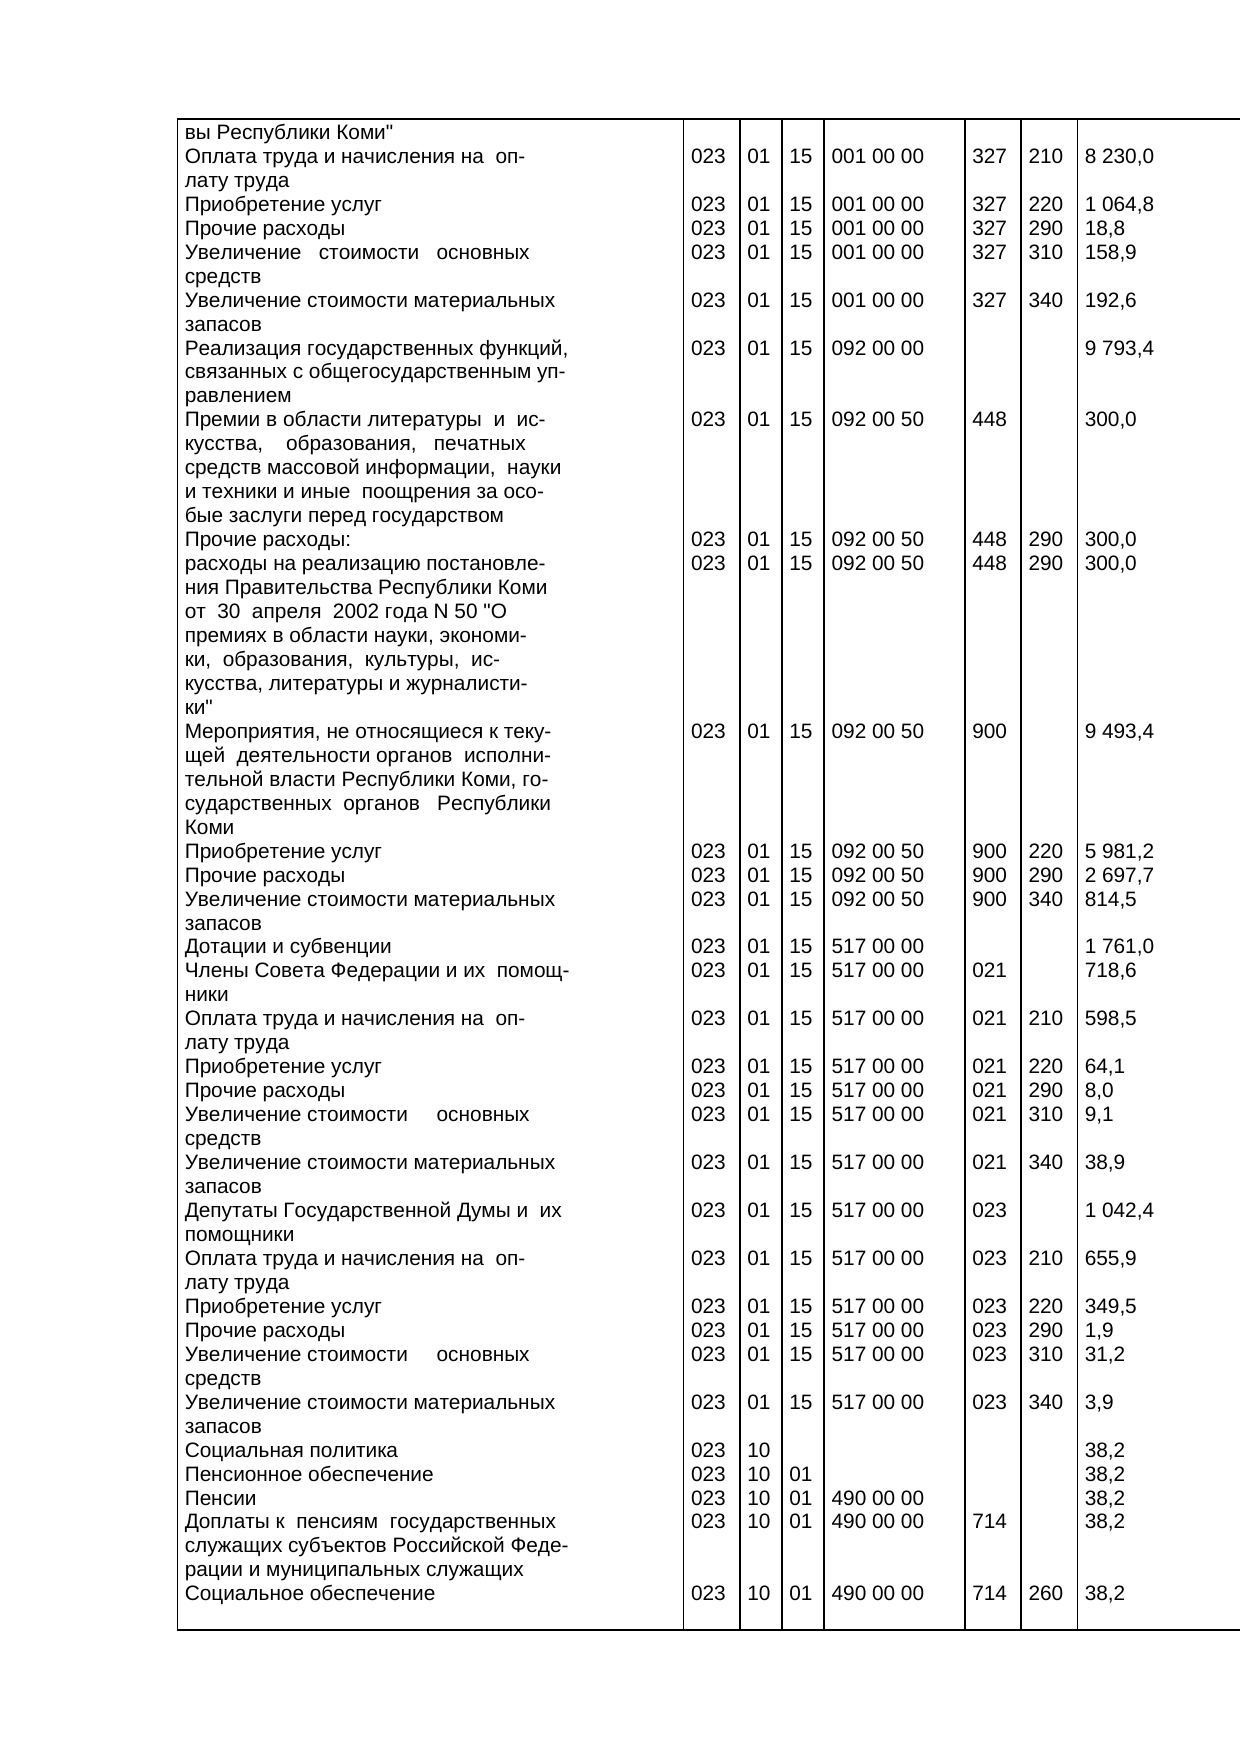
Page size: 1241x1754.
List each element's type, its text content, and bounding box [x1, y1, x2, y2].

table_cell 15 15 15 15 15 15 15 15 15 15 15 15 15 15 15 15 15 15 15 15 15 15 15 15 15 15 01 01 01 01 [783, 120, 823, 1629]
table_cell 01 01 01 01 01 01 01 01 01 01 01 01 01 01 01 01 01 01 01 01 01 01 01 01 01 01 10 10 10 10 10 [741, 120, 781, 1629]
table_cell 8 230,0 1 064,8 18,8 158,9 192,6 9 793,4 300,0 300,0 300,0 9 493,4 5 981,2 2 697,7 814,5 1 761,0 718,6 598,5 64,1 8,0 9,1 38,9 1 042,4 655,9 349,5 1,9 31,2 3,9 38,2 38,2 38,2 38,2 38,2 [1078, 120, 1240, 1629]
table_cell вы Республики Коми" Оплата труда и начисления на оп- лату труда Приобретение услуг Прочие расходы Увеличение стоимости основных средств Увеличение стоимости материальных запасов Реализация государственных функций, связанных с общегосударственным уп- равлением Премии в области литературы и ис- кусства, образования, печатных средств массовой информации, науки и техники и иные поощрения за осо- бые заслуги перед государством Прочие расходы: расходы на реализацию постановле- ния Правительства Республики Коми от 30 апреля 2002 года N 50 "О премиях в области науки, экономи- ки, образования, культуры, ис- кусства, литературы и журналисти- ки" Мероприятия, не относящиеся к теку- щей деятельности органов исполни- тельной власти Республики Коми, го- сударственных органов Республики Коми Приобретение услуг Прочие расходы Увеличение стоимости материальных запасов Дотации и субвенции Члены Совета Федерации и их помощ- ники Оплата труда и начисления на оп- лату труда Приобретение услуг Прочие расходы Увеличение стоимости основных средств Увеличение стоимости материальных запасов Депутаты Государственной Думы и их помощники Оплата труда и начисления на оп- лату труда Приобретение услуг Прочие расходы Увеличение стоимости основных средств Увеличение стоимости материальных запасов Социальная политика Пенсионное обеспечение Пенсии Доплаты к пенсиям государственных служащих субъектов Российской Феде- рации и муниципальных служащих Социальное обеспечение [178, 120, 683, 1629]
table_cell 001 00 00 001 00 00 001 00 00 001 00 00 001 00 00 092 00 00 092 00 50 092 00 50 092 00 50 092 00 50 092 00 50 092 00 50 092 00 50 517 00 00 517 00 00 517 00 00 517 00 00 517 00 00 517 00 00 517 00 00 517 00 00 517 00 00 517 00 00 517 00 00 517 00 00 517 00 00 490 00 00 490 00 00 490 00 00 [825, 120, 964, 1629]
table_cell 327 327 327 327 327 448 448 448 900 900 900 900 021 021 021 021 021 021 023 023 023 023 023 023 714 714 [966, 120, 1020, 1629]
table_cell 210 220 290 310 340 290 290 220 290 340 210 220 290 310 340 210 220 290 310 340 260 [1022, 120, 1077, 1629]
table_cell 023 023 023 023 023 023 023 023 023 023 023 023 023 023 023 023 023 023 023 023 023 023 023 023 023 023 023 023 023 023 023 [684, 120, 739, 1629]
